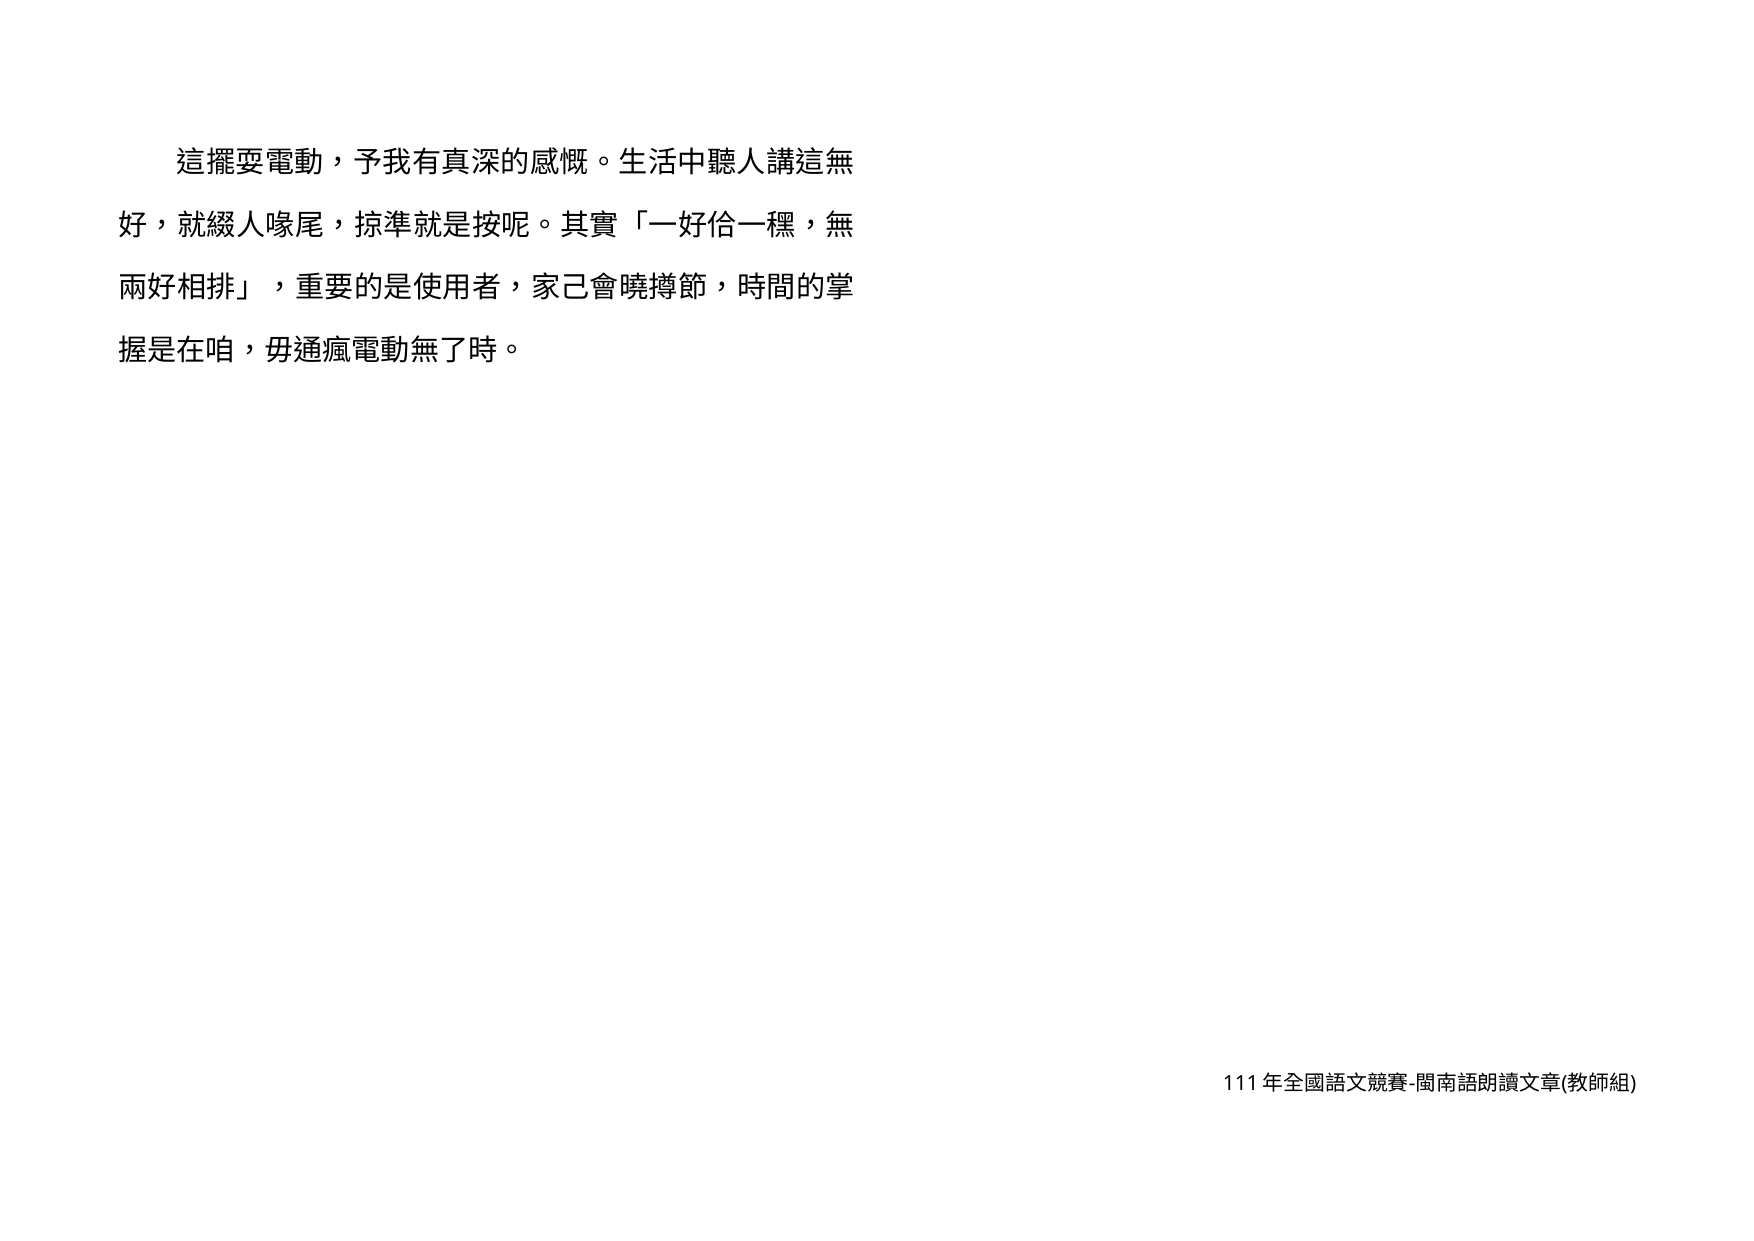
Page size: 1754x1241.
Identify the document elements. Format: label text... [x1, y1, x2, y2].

text 這擺耍電動，予我有真深的感慨。生活中聽人講這無好，就綴人喙尾，掠準就是按呢。其實「一好佮一䆀，無兩好相排」，重要的是使用者，家己會曉撙節，時間的掌握是在咱，毋通瘋電動無了時。 [118, 118, 855, 368]
